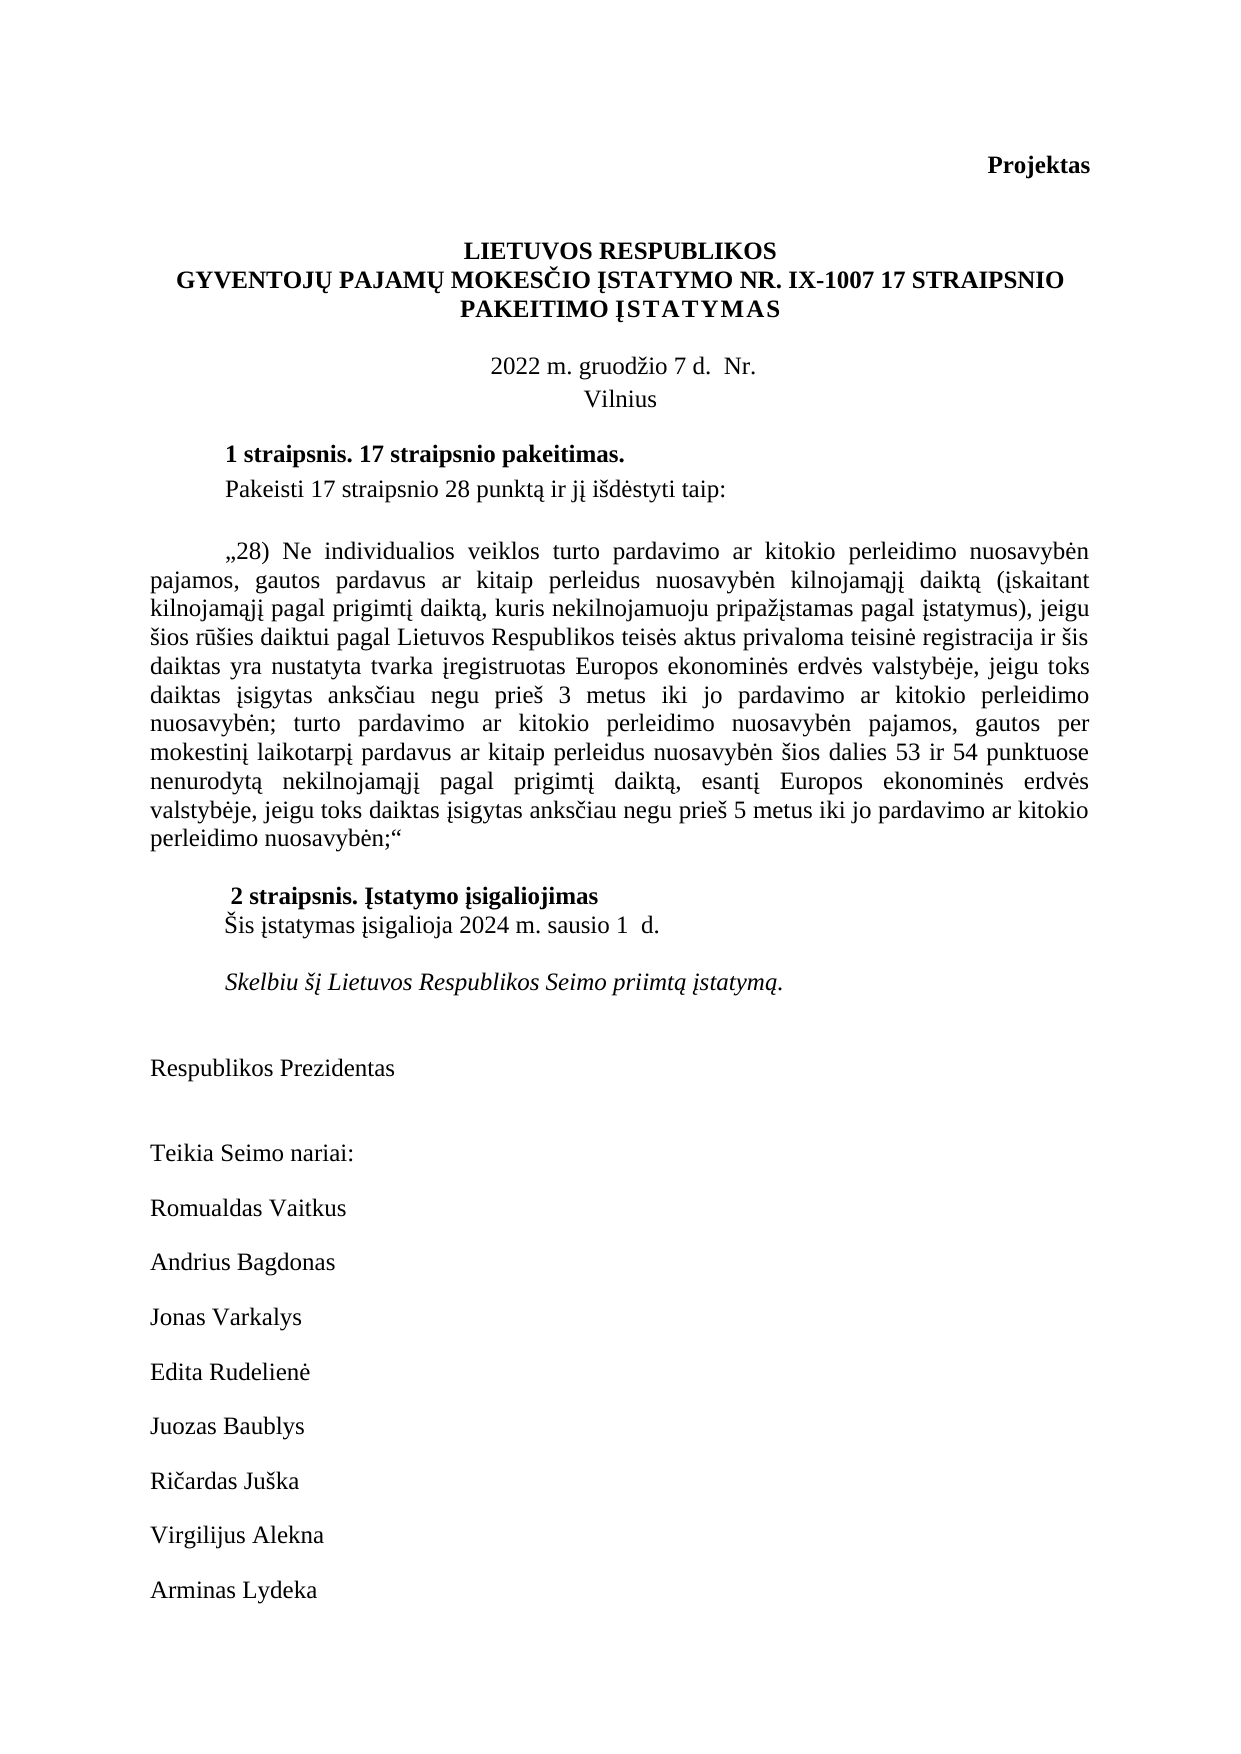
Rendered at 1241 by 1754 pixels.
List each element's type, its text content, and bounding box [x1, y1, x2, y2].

text LIETUVOS RESPUBLIKOS [150, 236, 1090, 265]
text Pakeisti 17 straipsnio 28 punktą ir jį išdėstyti taip: [150, 474, 1090, 503]
text 2 straipsnis. Įstatymo įsigaliojimas [150, 881, 1090, 910]
text Šis įstatymas įsigalioja 2024 m. sausio 1 d. [150, 910, 1090, 938]
text „28) Ne individualios veiklos turto pardavimo ar kitokio perleidimo nuosavybėn pajamos, gautos pardavus ar kitaip perleidus nuosavybėn kilnojamąjį daiktą (įskaitant kilnojamąjį pagal prigimtį daiktą, kuris nekilnojamuoju pripažįstamas pagal įstatymus), jeigu šios rūšies daiktui pagal Lietuvos Respublikos teisės aktus privaloma teisinė registracija ir šis daiktas yra nustatyta tvarka įregistruotas Europos ekonominės erdvės valstybėje, jeigu toks daiktas įsigytas anksčiau negu prieš 3 metus iki jo pardavimo ar kitokio perleidimo nuosavybėn; turto pardavimo ar kitokio perleidimo nuosavybėn pajamos, gautos per mokestinį laikotarpį pardavus ar kitaip perleidus nuosavybėn šios dalies 53 ir 54 punktuose nenurodytą nekilnojamąjį pagal prigimtį daiktą, esantį Europos ekonominės erdvės valstybėje, jeigu toks daiktas įsigytas anksčiau negu prieš 5 metus iki jo pardavimo ar kitokio perleidimo nuosavybėn;“ [150, 536, 1090, 852]
text Respublikos Prezidentas [150, 1053, 1090, 1082]
text 1 straipsnis. 17 straipsnio pakeitimas. [150, 439, 1090, 468]
text Jonas Varkalys [150, 1302, 1090, 1331]
text Teikia Seimo nariai: [150, 1138, 1090, 1167]
text Juozas Baublys [150, 1411, 1090, 1440]
text Edita Rudelienė [150, 1357, 1090, 1385]
text GYVENTOJŲ PAJAMŲ MOKESČIO ĮSTATYMO NR. IX-1007 17 STRAIPSNIO PAKEITIMO ĮSTATYMAS [150, 265, 1090, 322]
text Projektas [150, 150, 1090, 179]
text Romualdas Vaitkus [150, 1193, 1090, 1222]
text Arminas Lydeka [150, 1575, 1090, 1604]
text 2022 m. gruodžio 7 d. Nr. Vilnius [150, 351, 1090, 413]
text Andrius Bagdonas [150, 1247, 1090, 1276]
text Ričardas Juška [150, 1466, 1090, 1494]
text Virgilijus Alekna [150, 1520, 1090, 1549]
text Skelbiu šį Lietuvos Respublikos Seimo priimtą įstatymą. [150, 967, 1090, 996]
